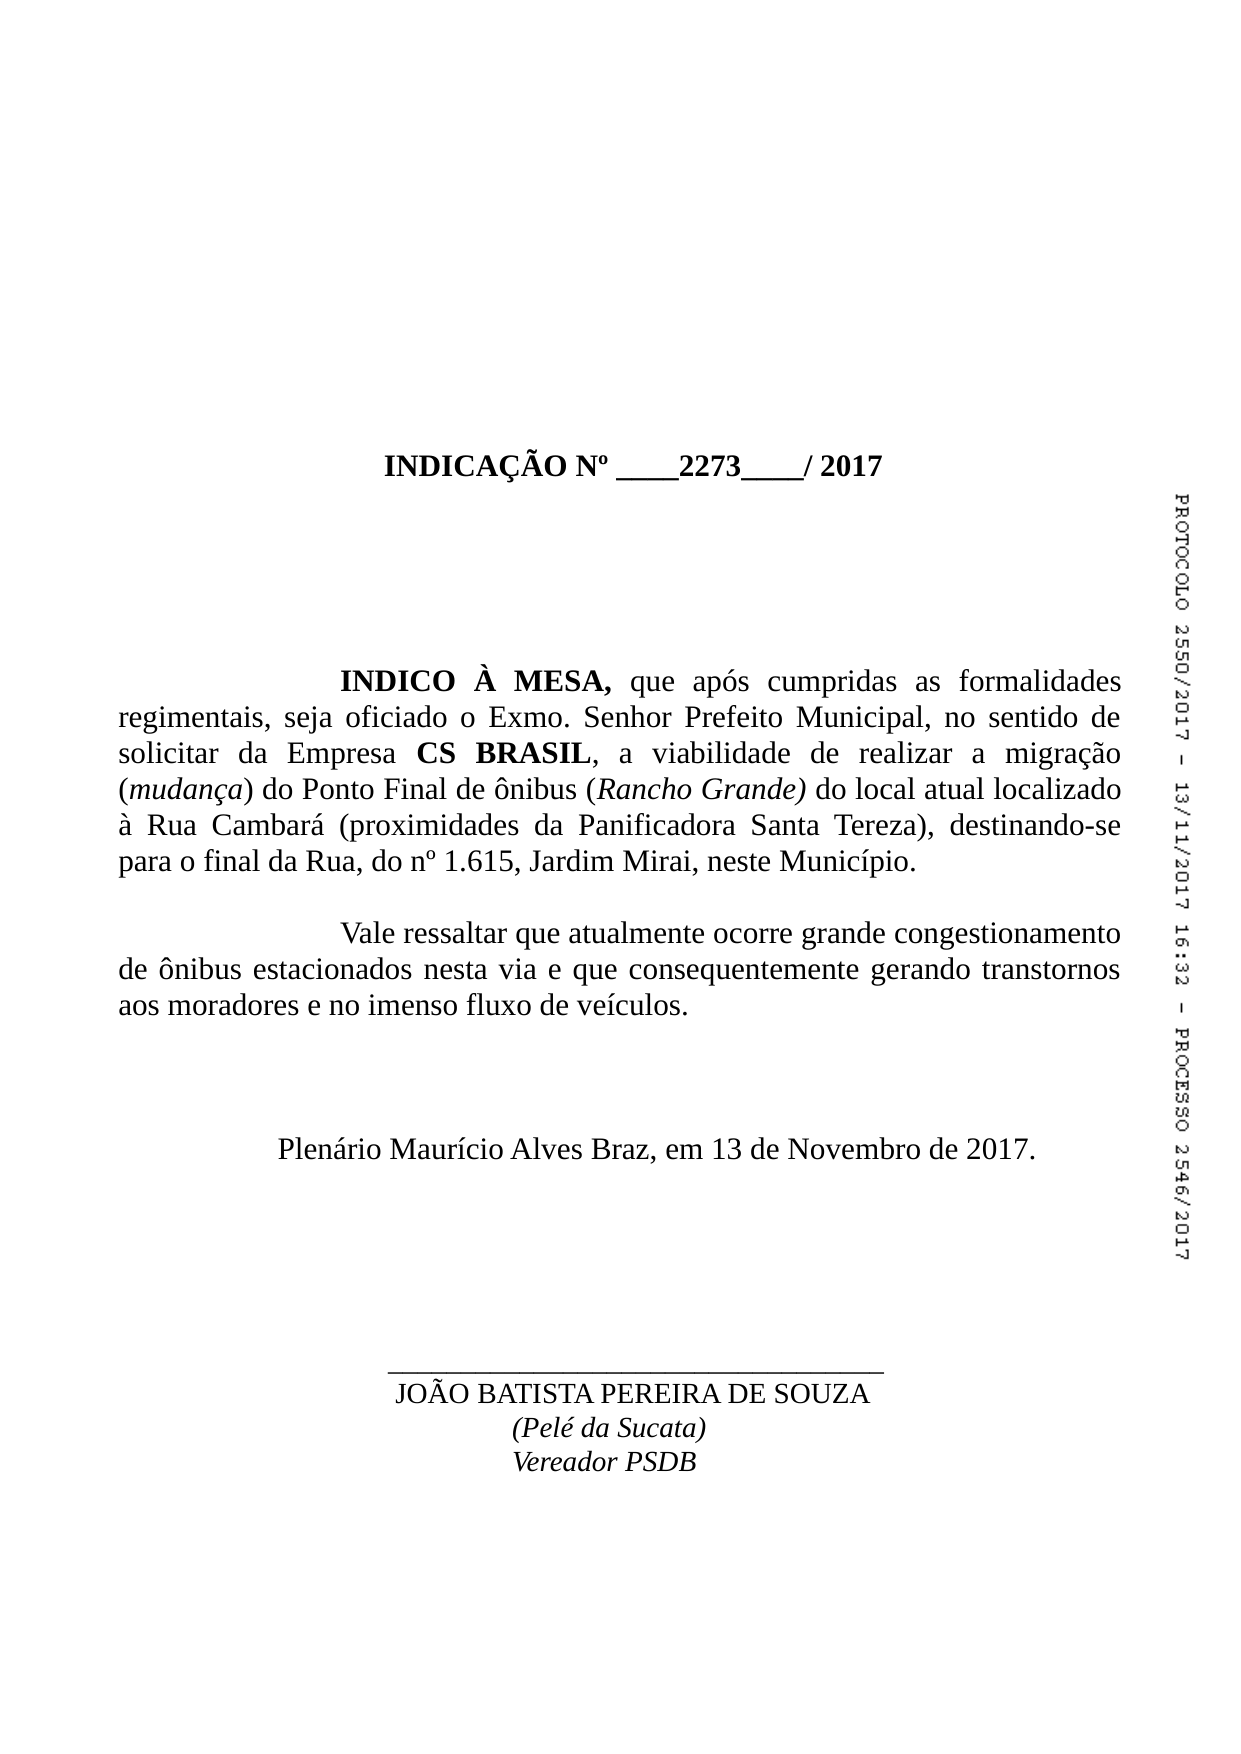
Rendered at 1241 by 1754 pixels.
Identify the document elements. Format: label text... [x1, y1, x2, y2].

text Vereador PSDB [118, 1444, 1122, 1477]
text INDICO À MESA, que após cumpridas as formalidades regimentais, seja oficiado o Exmo. Senhor Prefeito Municipal, no sentido de solicitar da Empresa CS BRASIL, a viabilidade de realizar a migração (mudança) do Ponto Final de ônibus (Rancho Grande) do local atual localizado à Rua Cambará (proximidades da Panificadora Santa Tereza), destinando-se para o final da Rua, do nº 1.615, Jardim Mirai, neste Município. [118, 663, 1122, 878]
text Plenário Maurício Alves Braz, em 13 de Novembro de 2017. [118, 1130, 1122, 1166]
text Vale ressaltar que atualmente ocorre grande congestionamento de ônibus estacionados nesta via e que consequentemente gerando transtornos aos moradores e no imenso fluxo de veículos. [118, 914, 1122, 1022]
text INDICAÇÃO Nº ____2273____/ 2017 [118, 447, 1122, 483]
text JOÃO BATISTA PEREIRA DE SOUZA [118, 1377, 1122, 1410]
text (Pelé da Sucata) [118, 1410, 1122, 1444]
picture [1149, 490, 1213, 1264]
text __________________________________ [118, 1343, 1122, 1377]
